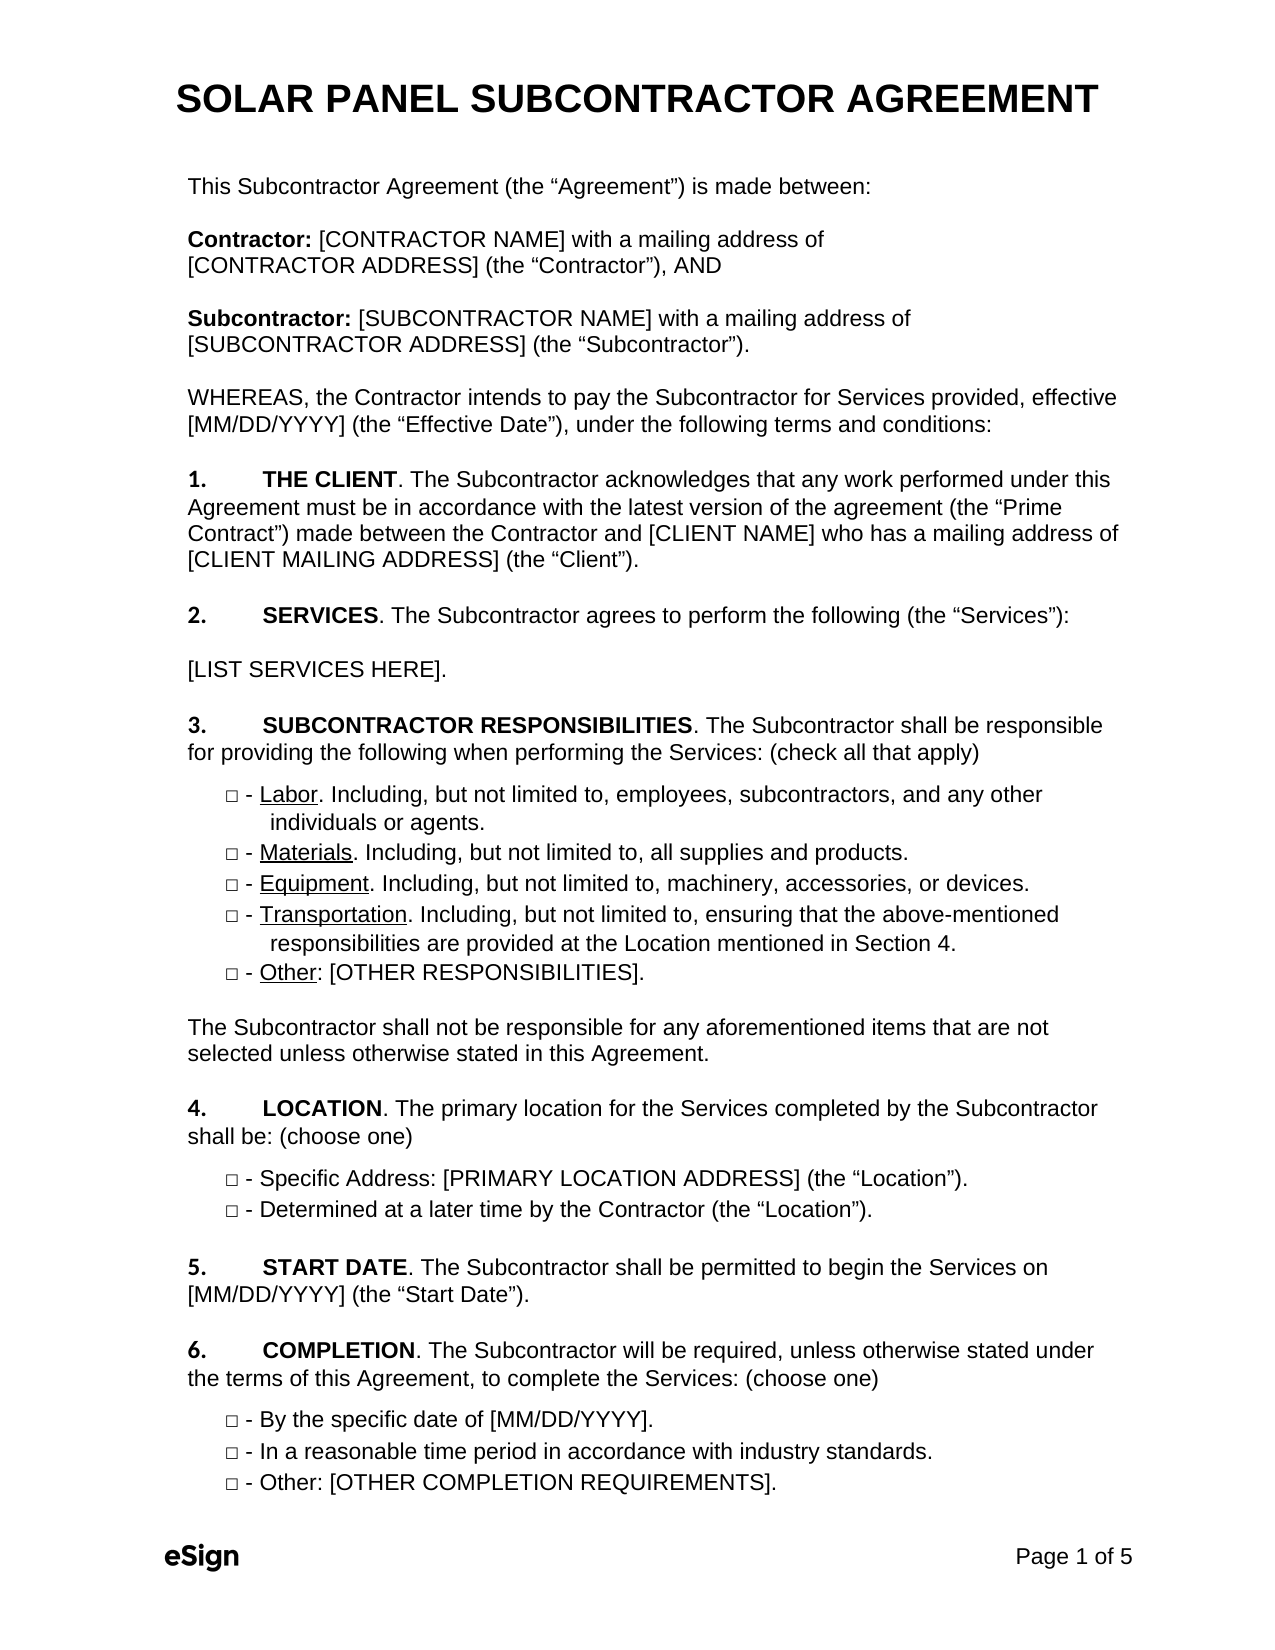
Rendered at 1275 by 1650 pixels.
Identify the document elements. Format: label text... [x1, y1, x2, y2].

list [CONTRACTOR ADDRESS] (the “Contractor”), AND [187, 252, 1125, 279]
list Subcontractor Responsibilities. The Subcontractor shall be responsible for providing the following when performing the Services: (check all that apply) [187, 709, 1125, 766]
text ☐ - Other: [OTHER RESPONSIBILITIES]. [225, 956, 1125, 987]
list Location. The primary location for the Services completed by the Subcontractor shall be: (choose one) [187, 1092, 1125, 1149]
text ☐ - Specific Address: [PRIMARY LOCATION ADDRESS] (the “Location”). [225, 1162, 1125, 1193]
text ☐ - Labor. Including, but not limited to, employees, subcontractors, and any other [225, 778, 1125, 809]
text SOLAR PANEL SUBCONTRACTOR AGREEMENT [150, 75, 1125, 121]
text responsibilities are provided at the Location mentioned in Section 4. [270, 929, 1125, 956]
text ☐ - Determined at a later time by the Contractor (the “Location”). [225, 1193, 1125, 1224]
text ☐ - Other: [OTHER COMPLETION REQUIREMENTS]. [225, 1466, 1125, 1497]
text ☐ - In a reasonable time period in accordance with industry standards. [225, 1434, 1125, 1466]
text ☐ - Materials. Including, but not limited to, all supplies and products. [225, 836, 1125, 867]
text individuals or agents. [270, 809, 1125, 836]
list SERVICES. The Subcontractor agrees to perform the following (the “Services”): [187, 599, 1125, 630]
list START DATE. The Subcontractor shall be permitted to begin the Services on [187, 1251, 1125, 1281]
list COMPLETION. The Subcontractor will be required, unless otherwise stated under the terms of this Agreement, to complete the Services: (choose one) [187, 1334, 1125, 1391]
text ☐ - Equipment. Including, but not limited to, machinery, accessories, or devices. [225, 867, 1125, 898]
list Subcontractor: [SUBCONTRACTOR NAME] with a mailing address of [SUBCONTRACTOR ADDRESS] (the “Subcontractor”). [187, 305, 1125, 358]
text The Subcontractor shall not be responsible for any aforementioned items that are not selected unless otherwise stated in this Agreement. [187, 1013, 1125, 1066]
list Contractor: [CONTRACTOR NAME] with a mailing address of [187, 226, 1125, 252]
list [MM/DD/YYYY] (the “Start Date”). [187, 1281, 1125, 1308]
text ☐ - By the specific date of [MM/DD/YYYY]. [225, 1403, 1125, 1434]
list WHEREAS, the Contractor intends to pay the Subcontractor for Services provided, effective [MM/DD/YYYY] (the “Effective Date”), under the following terms and conditions: [187, 384, 1125, 437]
list THE CLIENT. The Subcontractor acknowledges that any work performed under this Agreement must be in accordance with the latest version of the agreement (the “Prime Contract”) made between the Contractor and [CLIENT NAME] who has a mailing address of [CLIENT MAILING ADDRESS] (the “Client”). [187, 463, 1125, 573]
list This Subcontractor Agreement (the “Agreement”) is made between: [187, 173, 1125, 200]
text ☐ - Transportation. Including, but not limited to, ensuring that the above-mentioned [225, 898, 1125, 929]
text [LIST SERVICES HERE]. [187, 656, 1125, 682]
